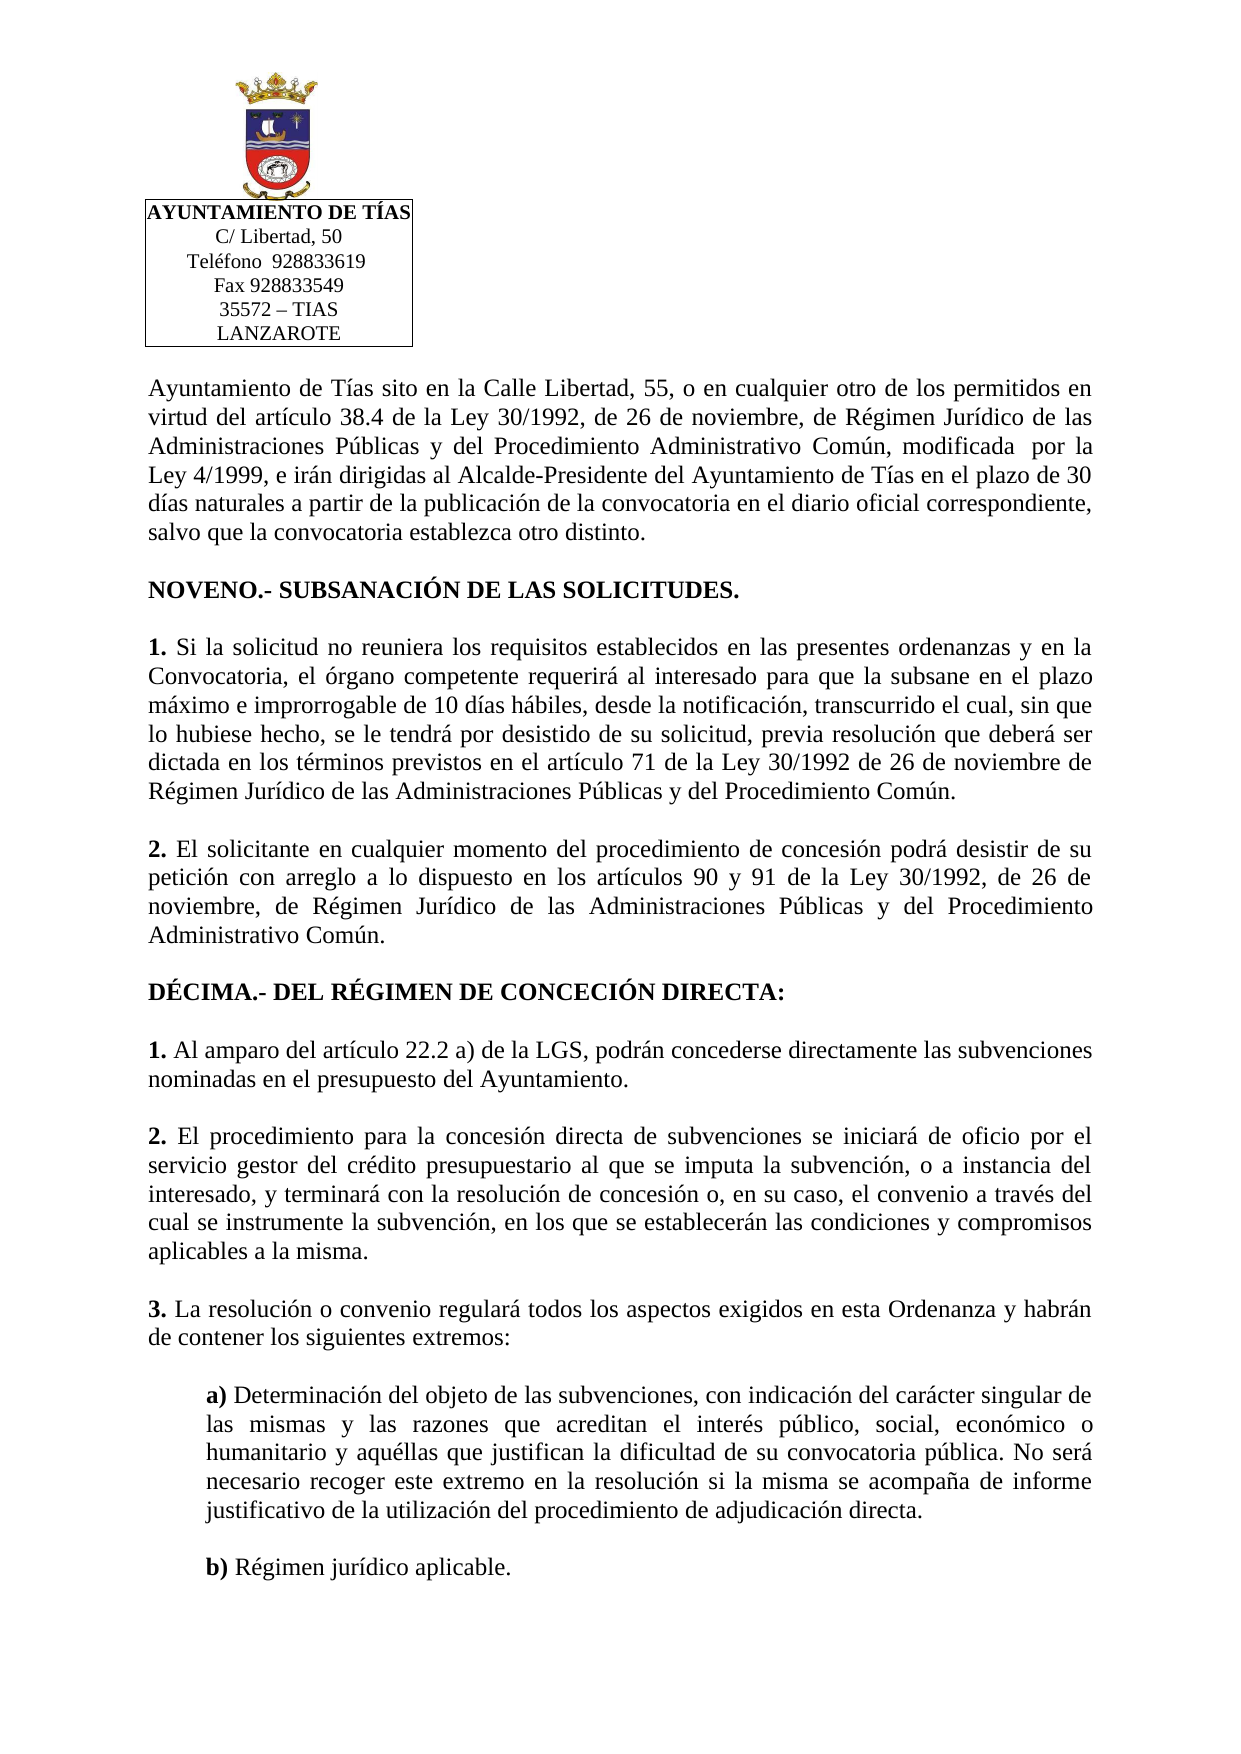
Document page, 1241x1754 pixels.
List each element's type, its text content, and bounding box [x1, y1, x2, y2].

text Ayuntamiento de Tías sito en la Calle Libertad, 55, o en cualquier otro de los permitidos en virtud del artículo 38.4 de la Ley 30/1992, de 26 de noviembre, de Régimen Jurídico de las Administraciones Públicas y del Procedimiento Administrativo Común, modificada por la Ley 4/1999, e irán dirigidas al Alcalde-Presidente del Ayuntamiento de Tías en el plazo de 30 días naturales a partir de la publicación de la convocatoria en el diario oficial correspondiente, salvo que la convocatoria establezca otro distinto. [148, 373, 1093, 546]
picture [235, 72, 318, 199]
list La resolución o convenio regulará todos los aspectos exigidos en esta Ordenanza y habrán de contener los siguientes extremos: [148, 1294, 1093, 1351]
list Al amparo del artículo 22.2 a) de la LGS, podrán concederse directamente las subvenciones nominadas en el presupuesto del Ayuntamiento. [148, 1035, 1093, 1092]
list El procedimiento para la concesión directa de subvenciones se iniciará de oficio por el servicio gestor del crédito presupuestario al que se imputa la subvención, o a instancia del interesado, y terminará con la resolución de concesión o, en su caso, el convenio a través del cual se instrumente la subvención, en los que se establecerán las condiciones y compromisos aplicables a la misma. [148, 1121, 1093, 1265]
subtitle DÉCIMA.- DEL RÉGIMEN DE CONCECIÓN DIRECTA: [148, 977, 1105, 1006]
list El solicitante en cualquier momento del procedimiento de concesión podrá desistir de su petición con arreglo a lo dispuesto en los artículos 90 y 91 de la Ley 30/1992, de 26 de noviembre, de Régimen Jurídico de las Administraciones Públicas y del Procedimiento Administrativo Común. [148, 834, 1093, 949]
list Si la solicitud no reuniera los requisitos establecidos en las presentes ordenanzas y en la Convocatoria, el órgano competente requerirá al interesado para que la subsane en el plazo máximo e improrrogable de 10 días hábiles, desde la notificación, transcurrido el cual, sin que lo hubiese hecho, se le tendrá por desistido de su solicitud, previa resolución que deberá ser dictada en los términos previstos en el artículo 71 de la Ley 30/1992 de 26 de noviembre de Régimen Jurídico de las Administraciones Públicas y del Procedimiento Común. [148, 632, 1094, 805]
list Régimen jurídico aplicable. [206, 1552, 1105, 1581]
subtitle NOVENO.- SUBSANACIÓN DE LAS SOLICITUDES. [148, 575, 1105, 604]
list Determinación del objeto de las subvenciones, con indicación del carácter singular de las mismas y las razones que acreditan el interés público, social, económico o humanitario y aquéllas que justifican la dificultad de su convocatoria pública. No será necesario recoger este extremo en la resolución si la misma se acompaña de informe justificativo de la utilización del procedimiento de adjudicación directa. [206, 1380, 1093, 1524]
